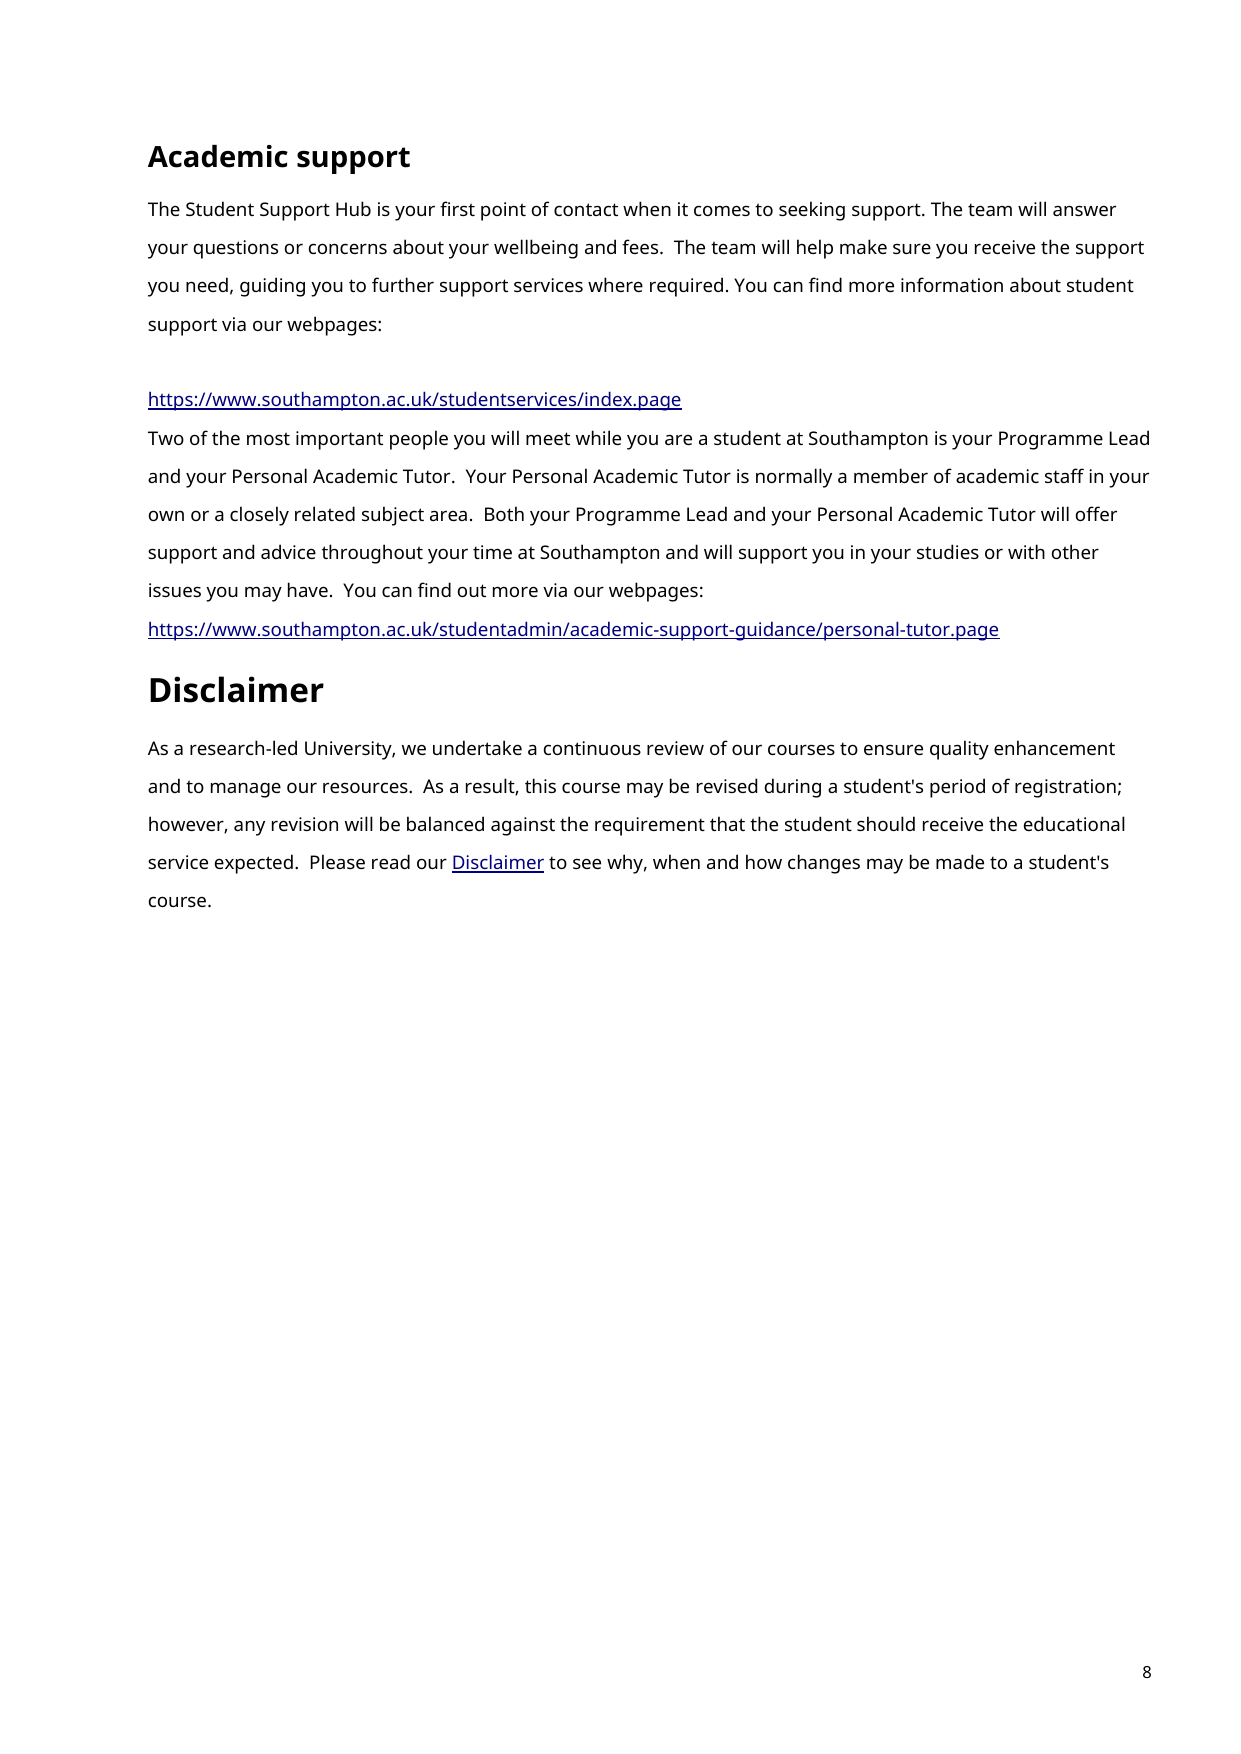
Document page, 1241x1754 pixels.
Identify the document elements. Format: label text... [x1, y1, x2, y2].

text The Student Support Hub is your first point of contact when it comes to seeking support. The team will answer your questions or concerns about your wellbeing and fees. The team will help make sure you receive the support you need, guiding you to further support services where required. You can find more information about student support via our webpages: [148, 196, 1152, 336]
subtitle Academic support [148, 137, 1152, 176]
text Two of the most important people you will meet while you are a student at Southampton is your Programme Lead and your Personal Academic Tutor. Your Personal Academic Tutor is normally a member of academic staff in your own or a closely related subject area. Both your Programme Lead and your Personal Academic Tutor will offer support and advice throughout your time at Southampton and will support you in your studies or with other issues you may have. You can find out more via our webpages: [148, 425, 1152, 603]
text https://www.southampton.ac.uk/studentservices/index.page [148, 387, 1152, 412]
text https://www.southampton.ac.uk/studentadmin/academic-support-guidance/personal-tutor.page [148, 616, 1152, 642]
subtitle Disclaimer [148, 667, 1152, 712]
text As a research-led University, we undertake a continuous review of our courses to ensure quality enhancement and to manage our resources. As a result, this course may be revised during a student's period of registration; however, any revision will be balanced against the requirement that the student should receive the educational service expected. Please read our Disclaimer to see why, when and how changes may be made to a student's course. [148, 735, 1152, 913]
